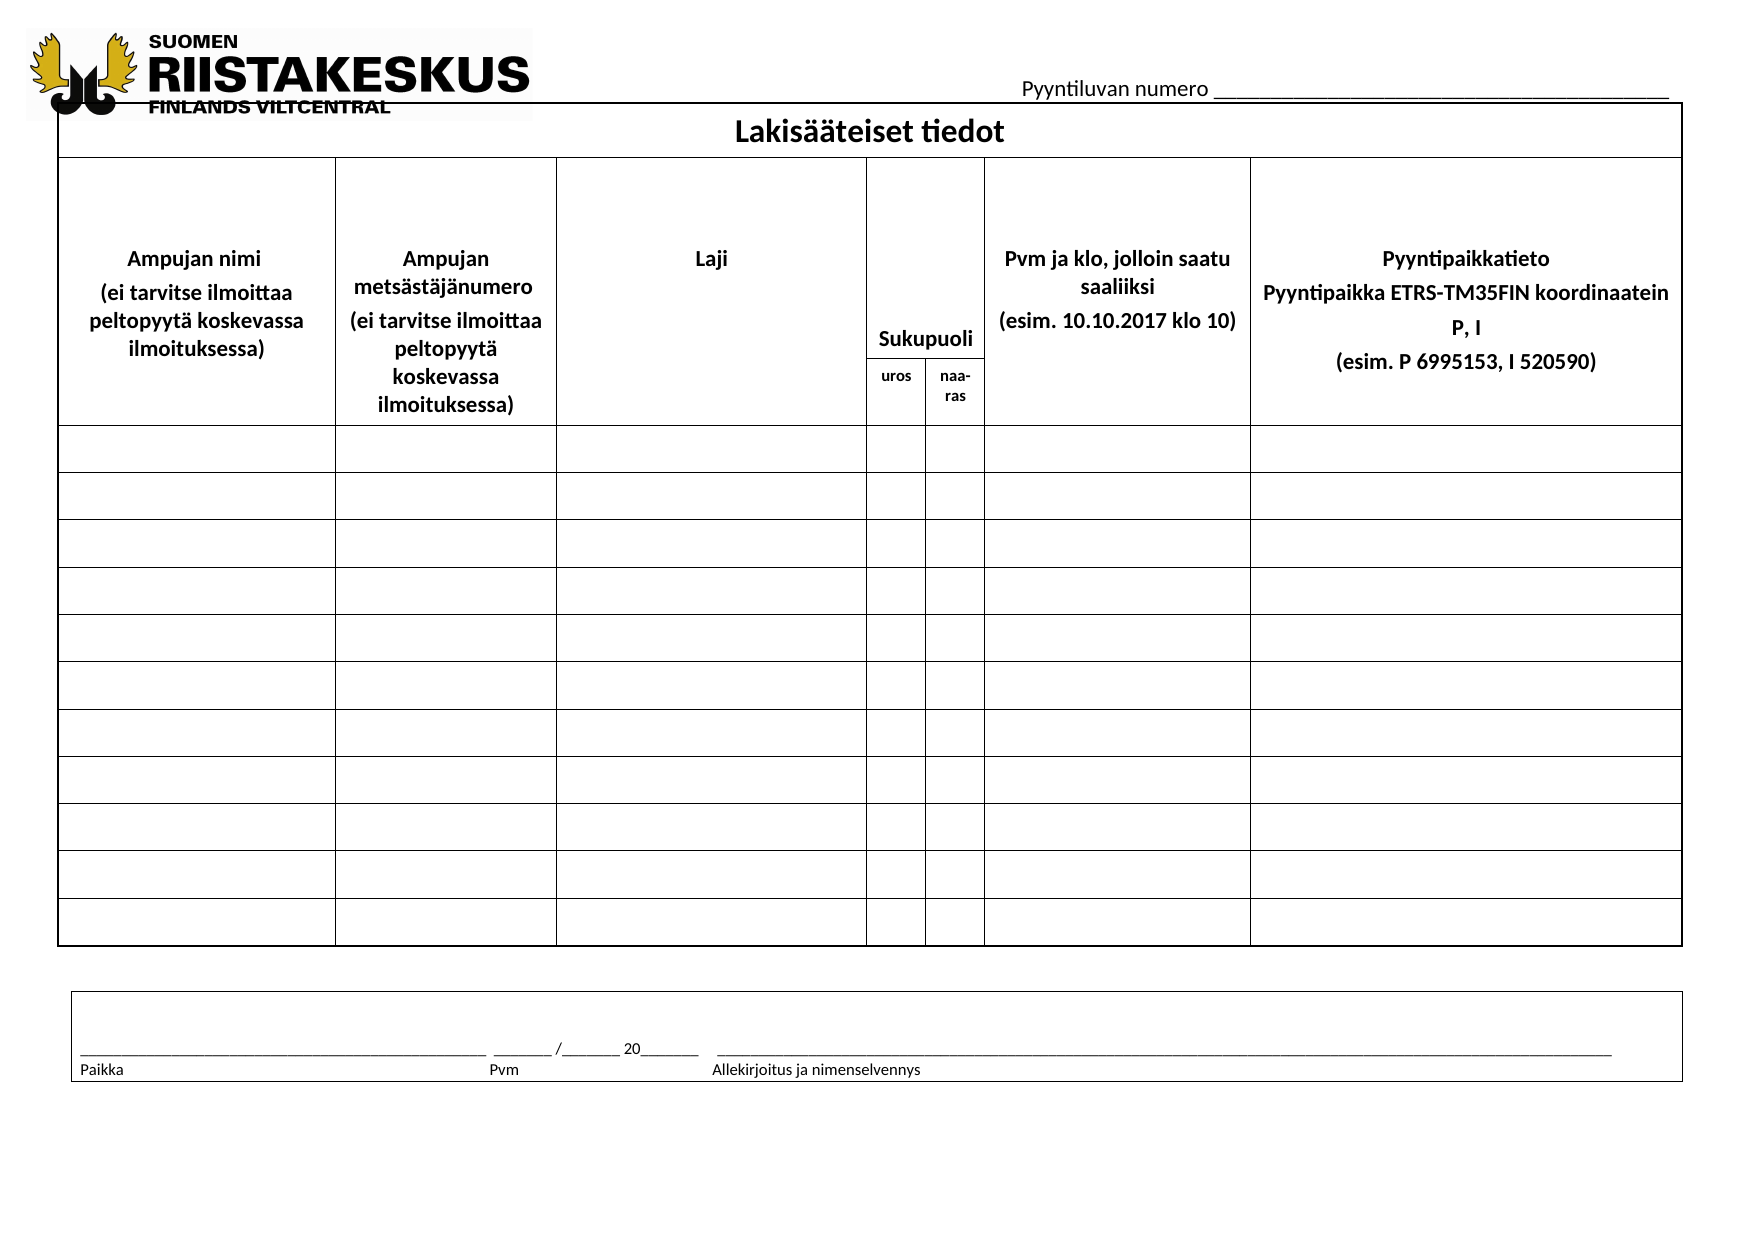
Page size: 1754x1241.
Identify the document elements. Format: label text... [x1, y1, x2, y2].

table_cell [59, 662, 335, 708]
table_cell [867, 615, 925, 661]
table_cell [59, 710, 335, 756]
table_cell [926, 757, 984, 803]
table_cell [867, 804, 925, 850]
table_cell [926, 520, 984, 567]
table_cell Ampujan nimi (ei tarvitse ilmoittaa peltopyytä koskevassa ilmoituksessa) [59, 158, 335, 425]
text Paikka Pvm Allekirjoitus ja nimenselvennys [72, 1056, 1682, 1081]
table_cell Ampujan metsästäjänumero (ei tarvitse ilmoittaa peltopyytä koskevassa ilmoituksessa) [336, 158, 556, 425]
table_cell [557, 473, 866, 519]
table_cell [867, 426, 925, 472]
table_cell [557, 710, 866, 756]
table_cell [557, 851, 866, 898]
table_cell [1251, 615, 1681, 661]
table_cell Sukupuoli [867, 158, 984, 358]
table_cell [985, 520, 1250, 567]
table_cell [926, 804, 984, 850]
table_cell [59, 899, 335, 945]
table_cell [557, 757, 866, 803]
table_cell [867, 851, 925, 898]
table_cell [985, 899, 1250, 945]
table_cell [926, 899, 984, 945]
table_cell [557, 568, 866, 614]
table_cell [1251, 473, 1681, 519]
table_cell [867, 520, 925, 567]
table_cell [1251, 568, 1681, 614]
table_cell [926, 615, 984, 661]
table_cell [336, 426, 556, 472]
table_cell [985, 804, 1250, 850]
table_cell [59, 804, 335, 850]
table_cell [336, 899, 556, 945]
picture [26, 28, 533, 121]
table_cell [926, 473, 984, 519]
table_cell [336, 615, 556, 661]
table_cell [59, 473, 335, 519]
table_cell [985, 473, 1250, 519]
table_cell Laji [557, 158, 866, 425]
table_cell [926, 662, 984, 708]
table_cell [1251, 520, 1681, 567]
table_cell [557, 615, 866, 661]
table_cell [557, 899, 866, 945]
table_cell [1251, 899, 1681, 945]
table_cell [985, 710, 1250, 756]
table_cell [557, 804, 866, 850]
table_cell [336, 851, 556, 898]
table_header Lakisääteiset tiedot [59, 104, 1681, 157]
text _________________________________________________ _______ /_______ 20_______ ____________________________________________________________________________________________________________ [72, 1035, 1682, 1056]
table_cell [867, 710, 925, 756]
table_cell [336, 520, 556, 567]
table_cell [59, 520, 335, 567]
table_cell [59, 757, 335, 803]
table_cell [867, 662, 925, 708]
table_cell [985, 426, 1250, 472]
table_cell Pvm ja klo, jolloin saatu saaliiksi (esim. 10.10.2017 klo 10) [985, 158, 1250, 425]
table_cell [59, 851, 335, 898]
table_cell [1251, 426, 1681, 472]
table_cell [336, 757, 556, 803]
table_cell [1251, 757, 1681, 803]
table_cell [557, 662, 866, 708]
table_cell [985, 757, 1250, 803]
table_cell [867, 899, 925, 945]
table_cell [926, 426, 984, 472]
table_cell [1251, 710, 1681, 756]
table_cell [336, 710, 556, 756]
table_cell [926, 710, 984, 756]
table_cell [867, 473, 925, 519]
table_cell [336, 473, 556, 519]
table_cell [867, 757, 925, 803]
table_cell [59, 426, 335, 472]
table_cell [59, 615, 335, 661]
table_cell naa-ras [926, 359, 984, 425]
table_cell [336, 662, 556, 708]
table_cell [985, 851, 1250, 898]
table_cell [336, 804, 556, 850]
table_cell [59, 568, 335, 614]
table_cell [985, 662, 1250, 708]
table_cell [1251, 851, 1681, 898]
table_cell [985, 568, 1250, 614]
table_cell [867, 568, 925, 614]
table_cell uros [867, 359, 925, 425]
table_cell [557, 520, 866, 567]
table_cell [985, 615, 1250, 661]
table_cell [1251, 804, 1681, 850]
table_cell [926, 851, 984, 898]
table_cell Pyyntipaikkatieto Pyyntipaikka ETRS-TM35FIN koordinaatein P, I (esim. P 6995153, I 520590) [1251, 158, 1681, 425]
picture [59, 104, 533, 121]
table_cell [336, 568, 556, 614]
table_cell [926, 568, 984, 614]
table_cell [1251, 662, 1681, 708]
table_cell [557, 426, 866, 472]
